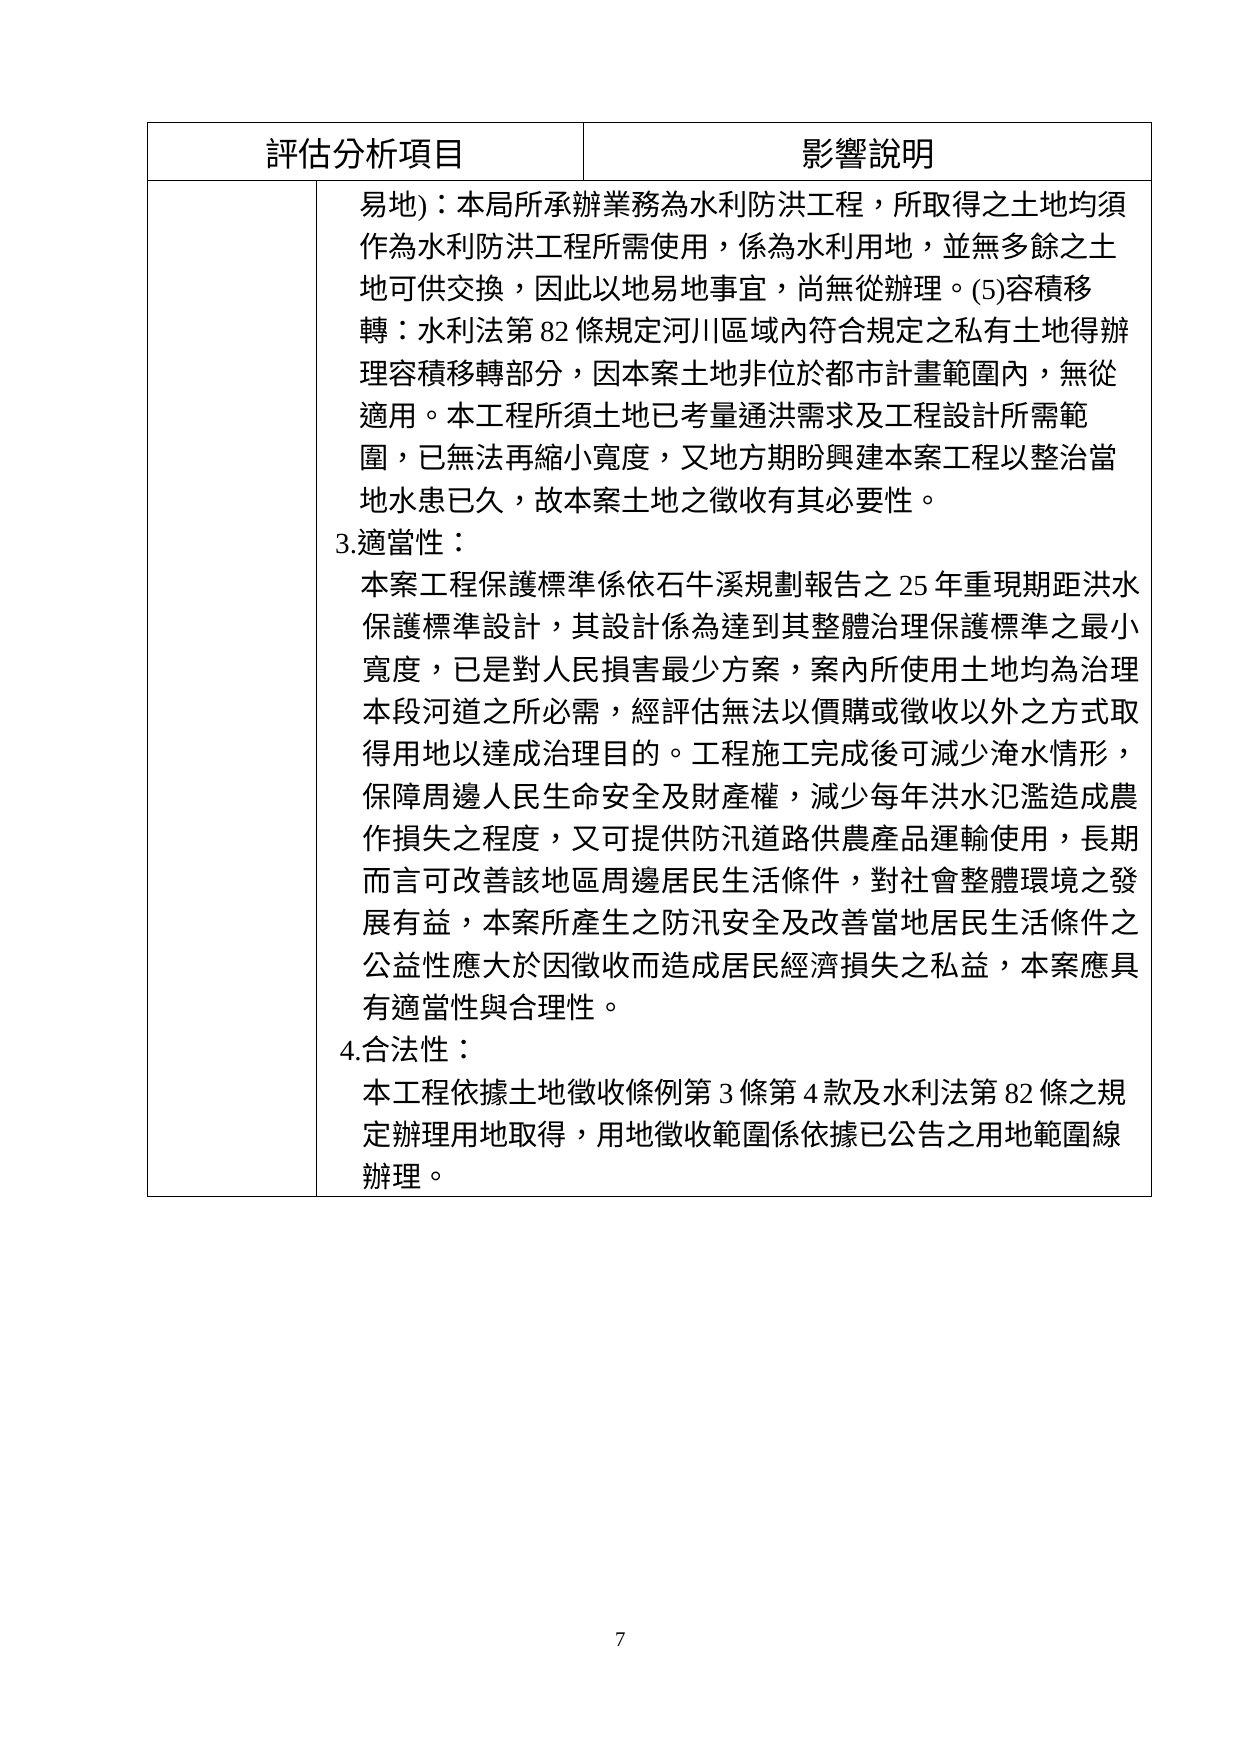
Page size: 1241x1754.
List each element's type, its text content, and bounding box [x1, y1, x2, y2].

table_cell [148, 181, 316, 1196]
table_cell 易地)：本局所承辦業務為水利防洪工程，所取得之土地均須作為水利防洪工程所需使用，係為水利用地，並無多餘之土地可供交換，因此以地易地事宜，尚無從辦理。(5)容積移轉：水利法第82條規定河川區域內符合規定之私有土地得辦理容積移轉部分，因本案土地非位於都市計畫範圍內，無從適用。本工程所須土地已考量通洪需求及工程設計所需範圍，已無法再縮小寬度，又地方期盼興建本案工程以整治當地水患已久，故本案土地之徵收有其必要性。 3.適當性： 本案工程保護標準係依石牛溪規劃報告之25年重現期距洪水保護標準設計，其設計係為達到其整體治理保護標準之最小寬度，已是對人民損害最少方案，案內所使用土地均為治理本段河道之所必需，經評估無法以價購或徵收以外之方式取得用地以達成治理目的。工程施工完成後可減少淹水情形，保障周邊人民生命安全及財產權，減少每年洪水氾濫造成農作損失之程度，又可提供防汛道路供農產品運輸使用，長期而言可改善該地區周邊居民生活條件，對社會整體環境之發展有益，本案所產生之防汛安全及改善當地居民生活條件之公益性應大於因徵收而造成居民經濟損失之私益，本案應具有適當性與合理性。 4.合法性： 本工程依據土地徵收條例第3條第4款及水利法第82條之規定辦理用地取得，用地徵收範圍係依據已公告之用地範圍線辦理。 [317, 181, 1151, 1196]
table_header 評估分析項目 [148, 123, 583, 180]
table_header 影響說明 [584, 123, 1151, 180]
